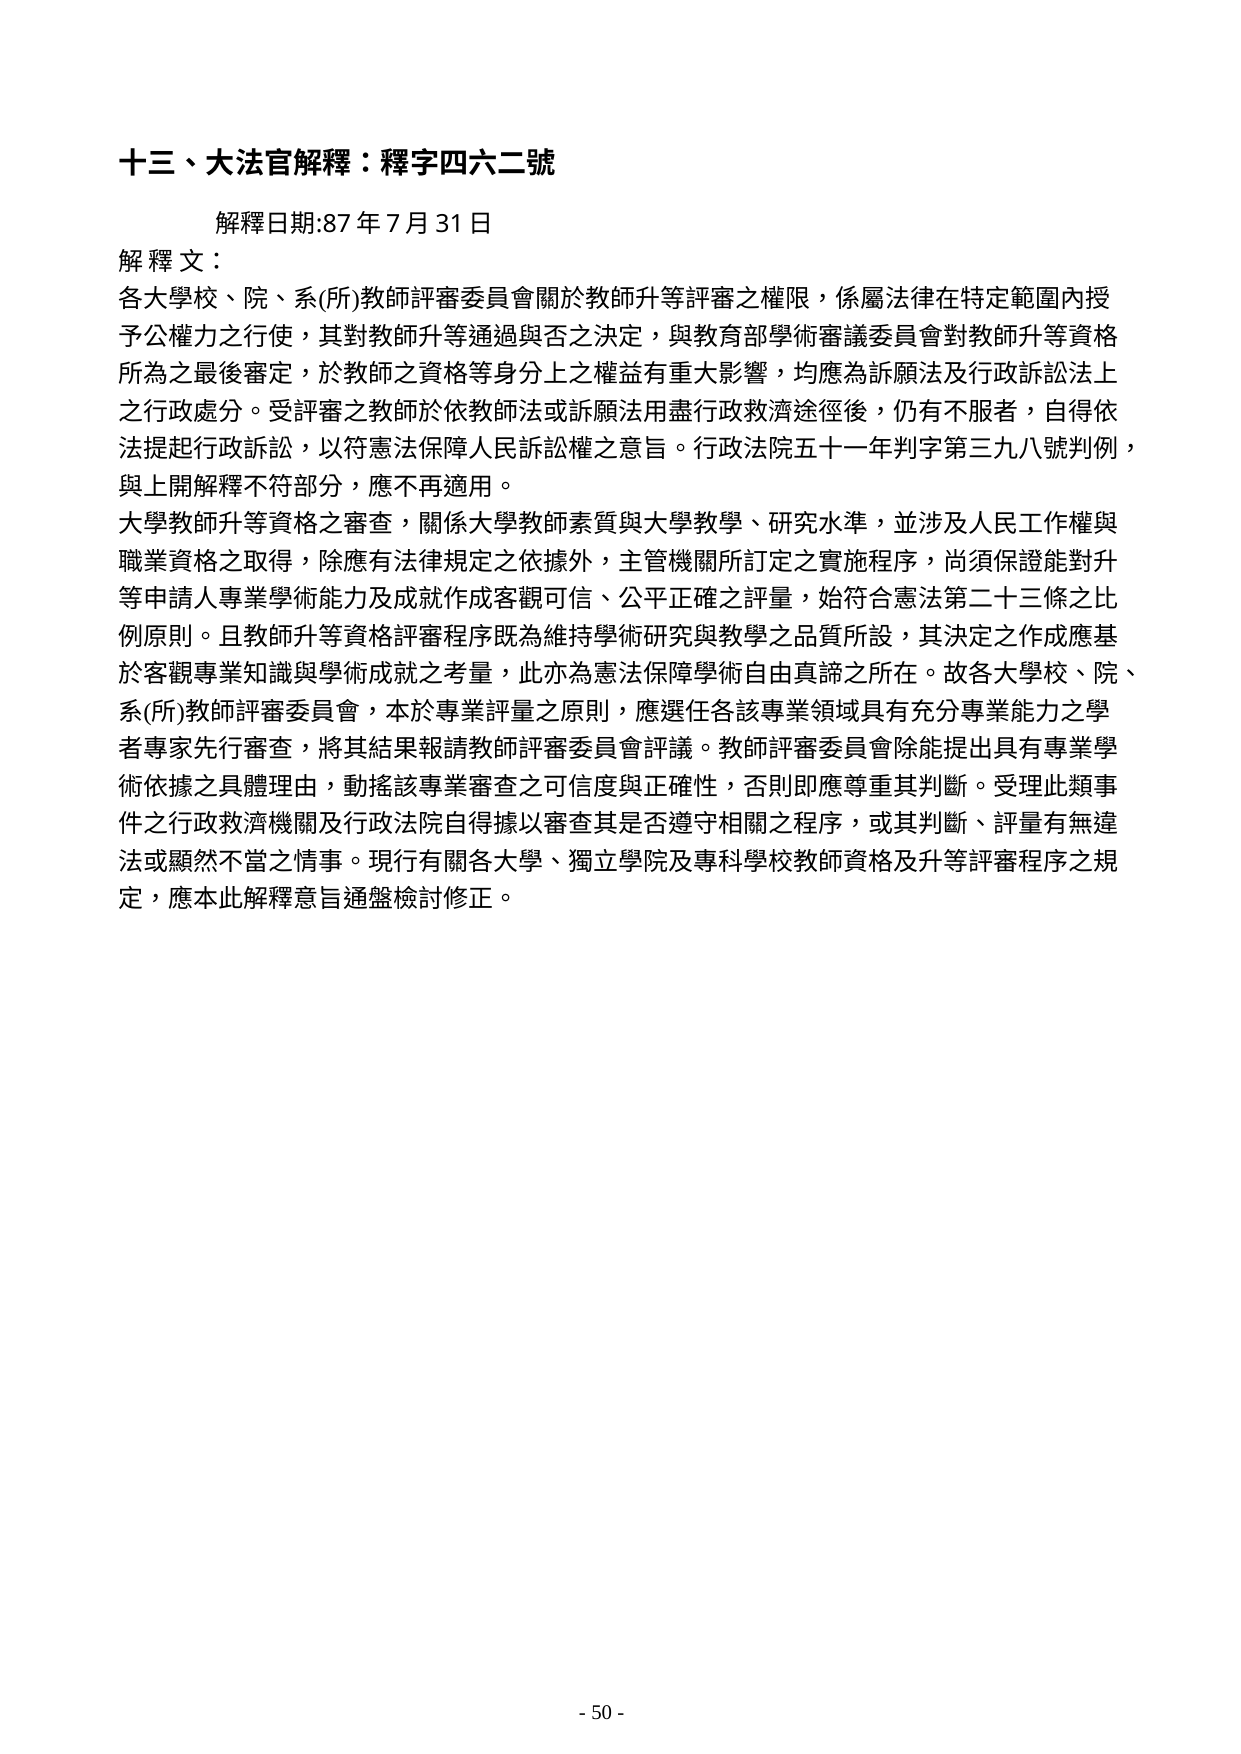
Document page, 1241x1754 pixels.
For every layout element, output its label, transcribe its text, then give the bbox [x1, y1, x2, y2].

text 大學教師升等資格之審查，關係大學教師素質與大學教學、研究水準，並涉及人民工作權與職業資格之取得，除應有法律規定之依據外，主管機關所訂定之實施程序，尚須保證能對升等申請人專業學術能力及成就作成客觀可信、公平正確之評量，始符合憲法第二十三條之比例原則。且教師升等資格評審程序既為維持學術研究與教學之品質所設，其決定之作成應基於客觀專業知識與學術成就之考量，此亦為憲法保障學術自由真諦之所在。故各大學校、院、系(所)教師評審委員會，本於專業評量之原則，應選任各該專業領域具有充分專業能力之學者專家先行審查，將其結果報請教師評審委員會評議。教師評審委員會除能提出具有專業學術依據之具體理由，動搖該專業審查之可信度與正確性，否則即應尊重其判斷。受理此類事件之行政救濟機關及行政法院自得據以審查其是否遵守相關之程序，或其判斷、評量有無違法或顯然不當之情事。現行有關各大學、獨立學院及專科學校教師資格及升等評審程序之規定，應本此解釋意旨通盤檢討修正。 [118, 503, 1122, 915]
text 解釋日期:87年7月31日 [118, 203, 1122, 240]
text 解 釋 文： [118, 240, 1122, 278]
text 各大學校、院、系(所)教師評審委員會關於教師升等評審之權限，係屬法律在特定範圍內授予公權力之行使，其對教師升等通過與否之決定，與教育部學術審議委員會對教師升等資格所為之最後審定，於教師之資格等身分上之權益有重大影響，均應為訴願法及行政訴訟法上之行政處分。受評審之教師於依教師法或訴願法用盡行政救濟途徑後，仍有不服者，自得依法提起行政訴訟，以符憲法保障人民訴訟權之意旨。行政法院五十一年判字第三九八號判例，與上開解釋不符部分，應不再適用。 [118, 278, 1122, 503]
subtitle 十三、大法官解釋：釋字四六二號 [118, 124, 1122, 199]
